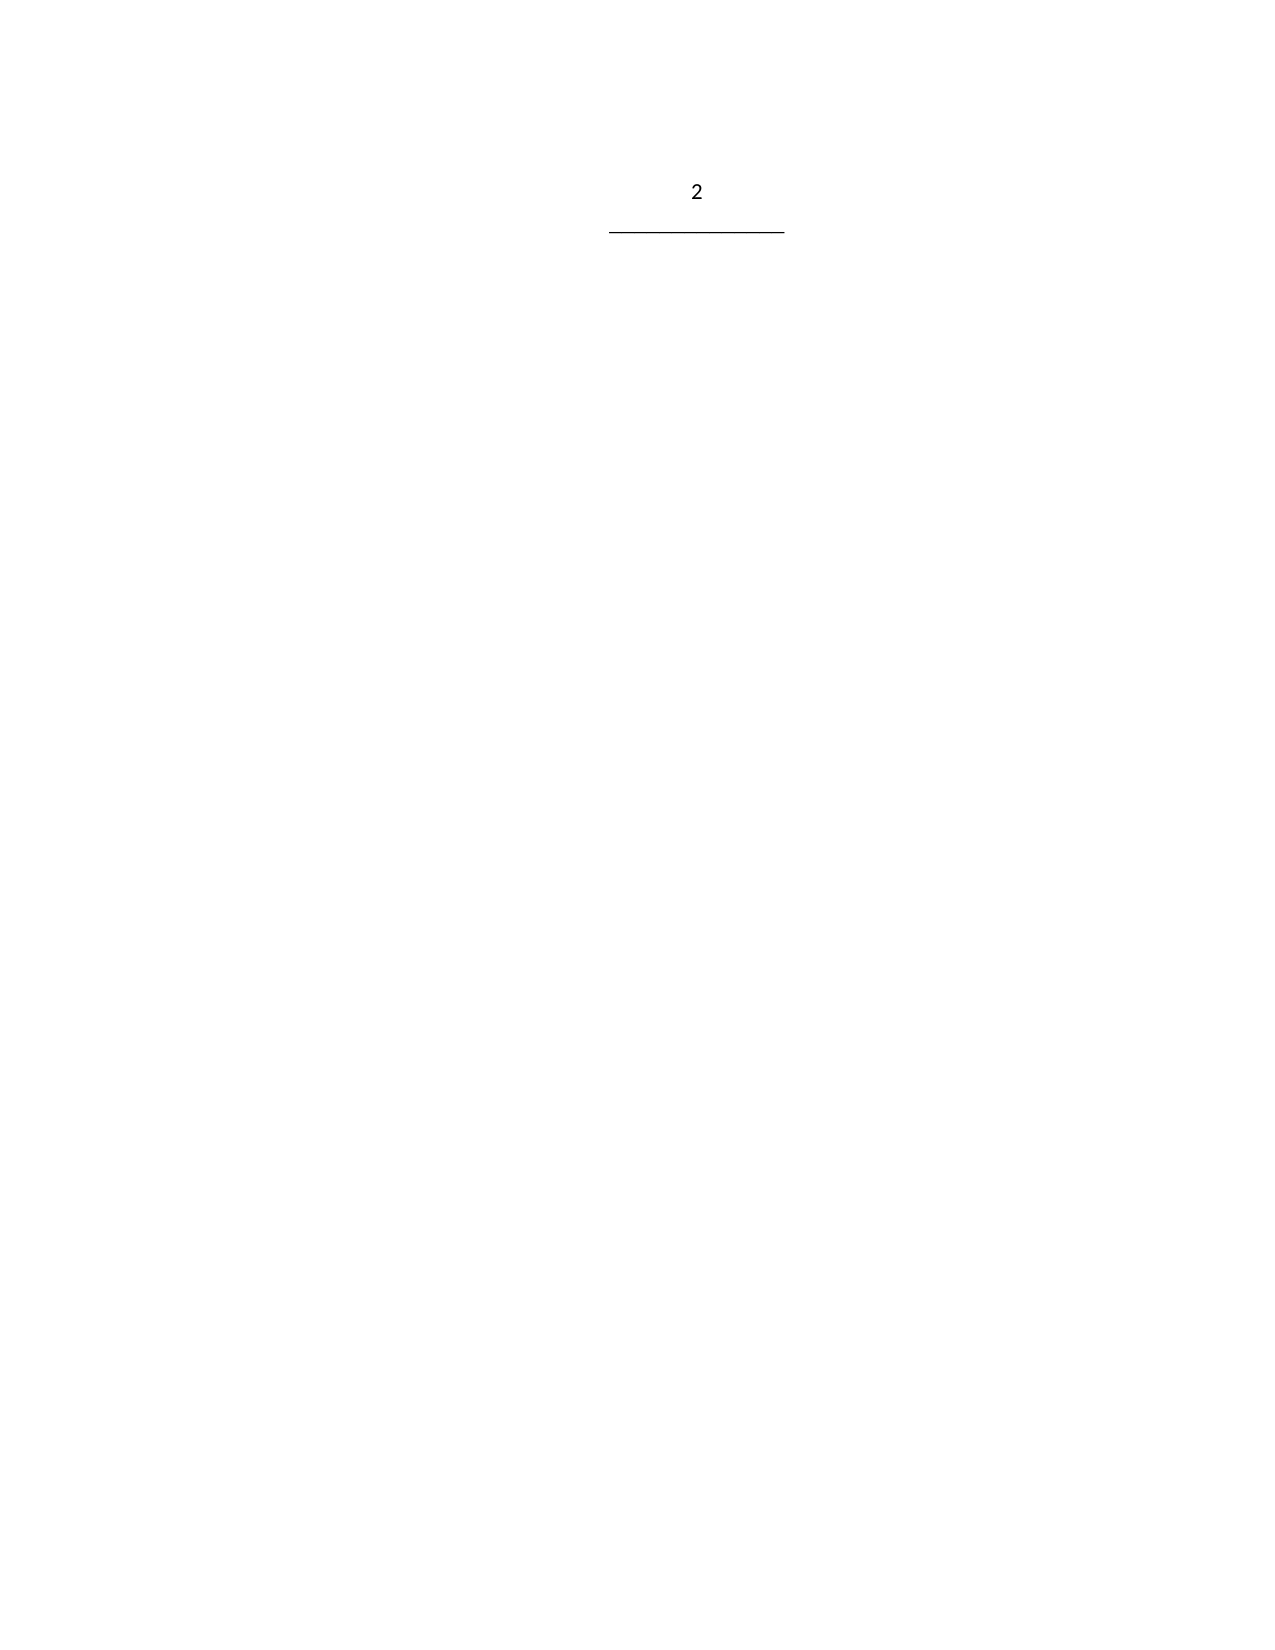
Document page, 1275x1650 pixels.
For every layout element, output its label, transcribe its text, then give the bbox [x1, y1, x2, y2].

text ______________ [177, 207, 1216, 235]
